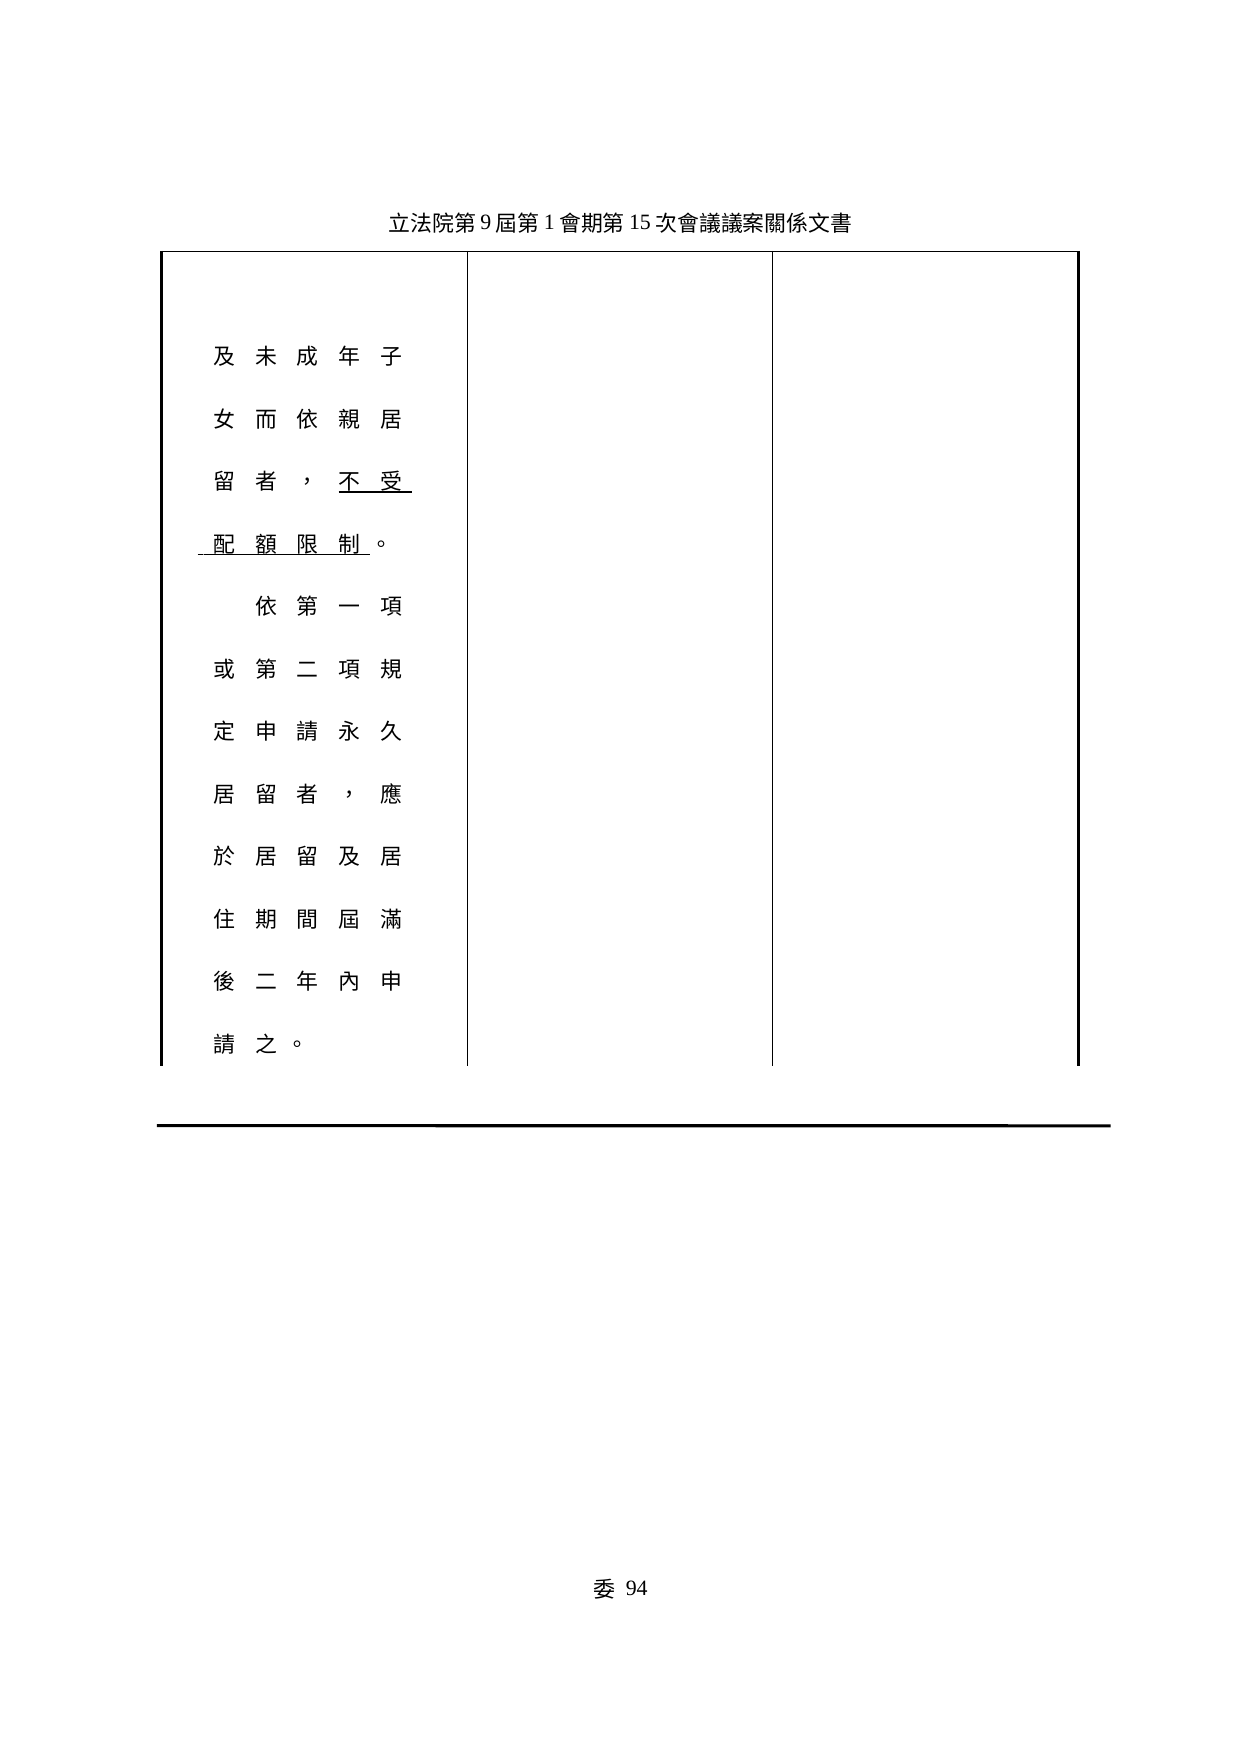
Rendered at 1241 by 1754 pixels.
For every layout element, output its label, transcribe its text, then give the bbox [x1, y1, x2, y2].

table_cell 及未成年子女而依親居留者，不受配額限制。 依第一項或第二項規定申請永久居留者，應於居留及居住期間屆滿後二年內申請之。 [163, 252, 467, 1066]
table_cell [468, 252, 772, 1066]
table_cell [773, 252, 1077, 1066]
